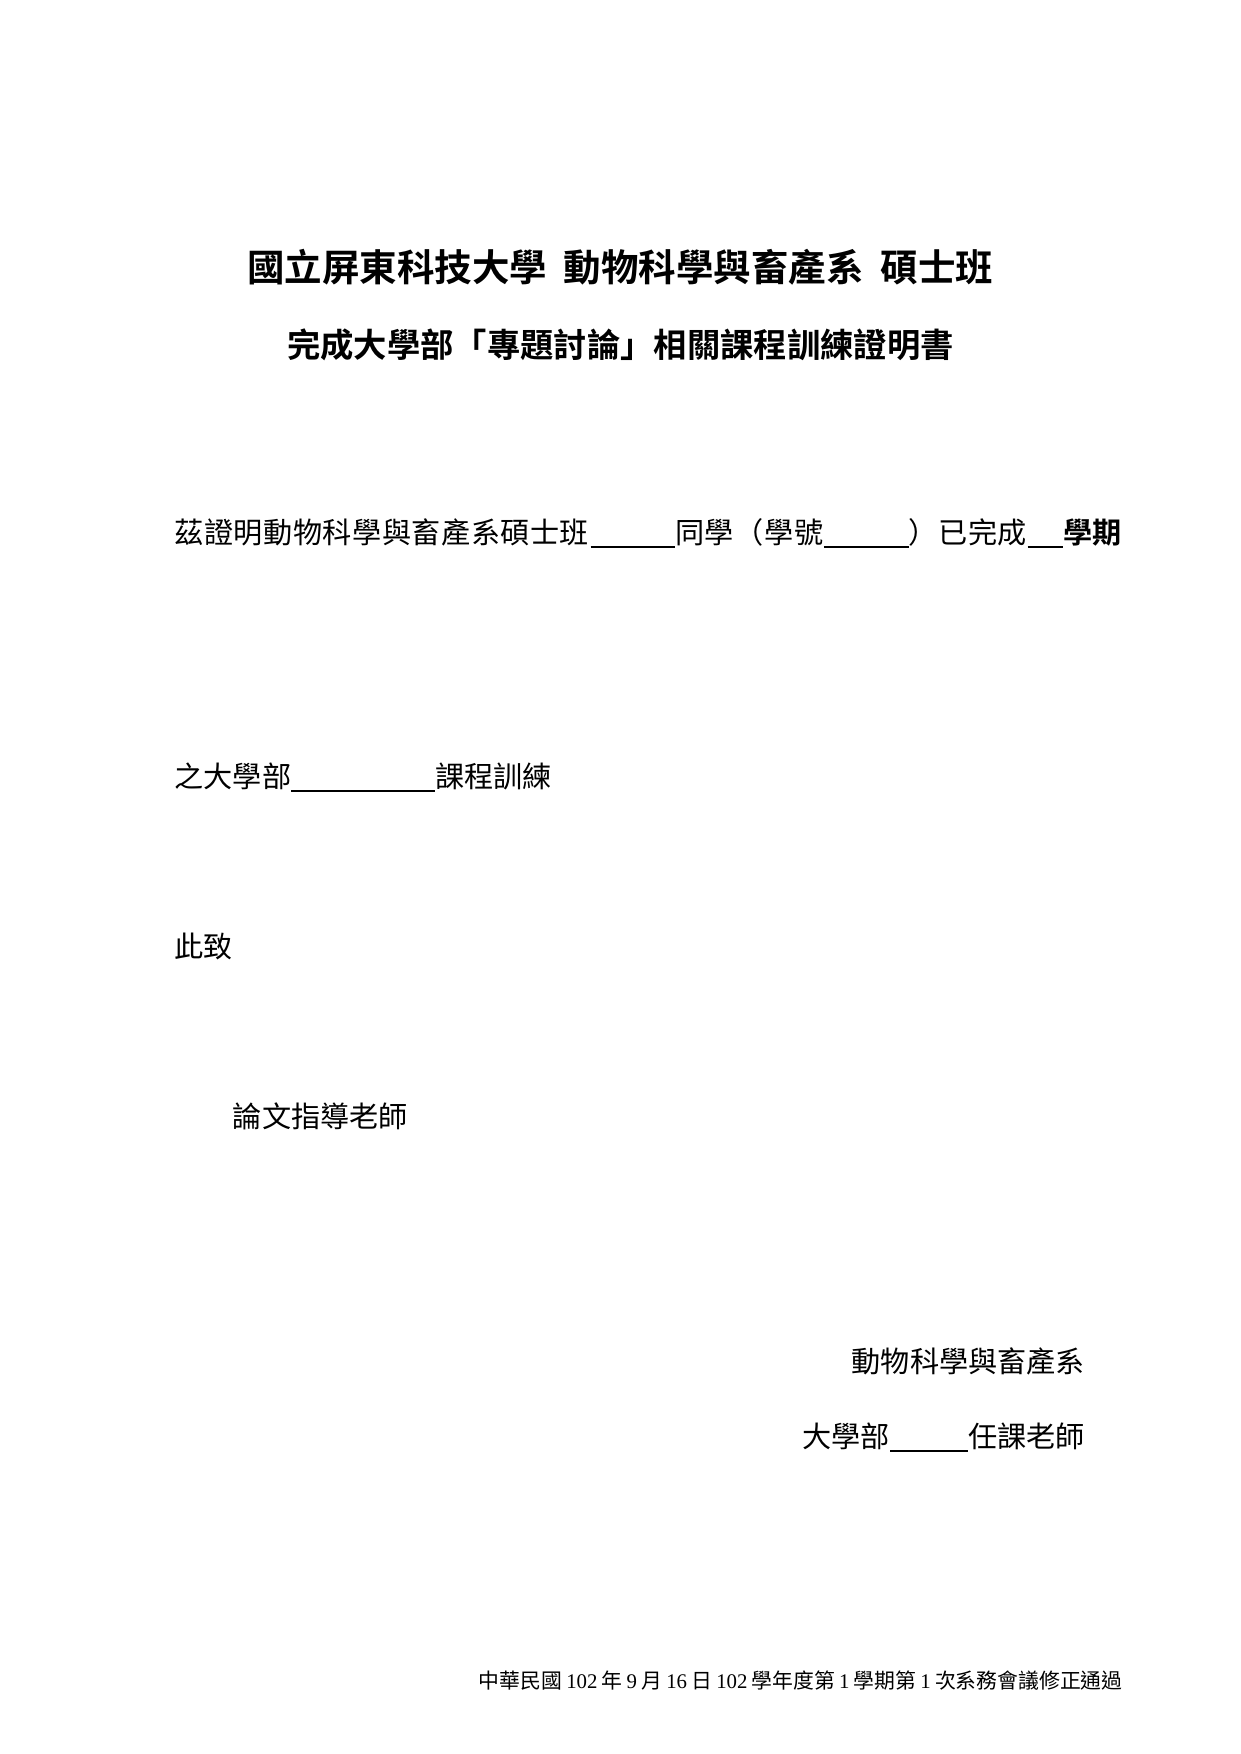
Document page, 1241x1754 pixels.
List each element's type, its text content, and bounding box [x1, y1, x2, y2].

text 完成大學部「專題討論」相關課程訓練證明書 [118, 306, 1122, 381]
text 論文指導老師 [174, 1077, 1122, 1152]
text 動物科學與畜產系 [174, 1322, 1084, 1397]
text 大學部 任課老師 [174, 1397, 1084, 1472]
text 此致 [174, 907, 1122, 982]
text 國立屏東科技大學 動物科學與畜產系 碩士班 [118, 238, 1122, 292]
text 茲證明動物科學與畜產系碩士班 同學（學號 ）已完成 學期之大學部 課程訓練 [174, 493, 1122, 812]
